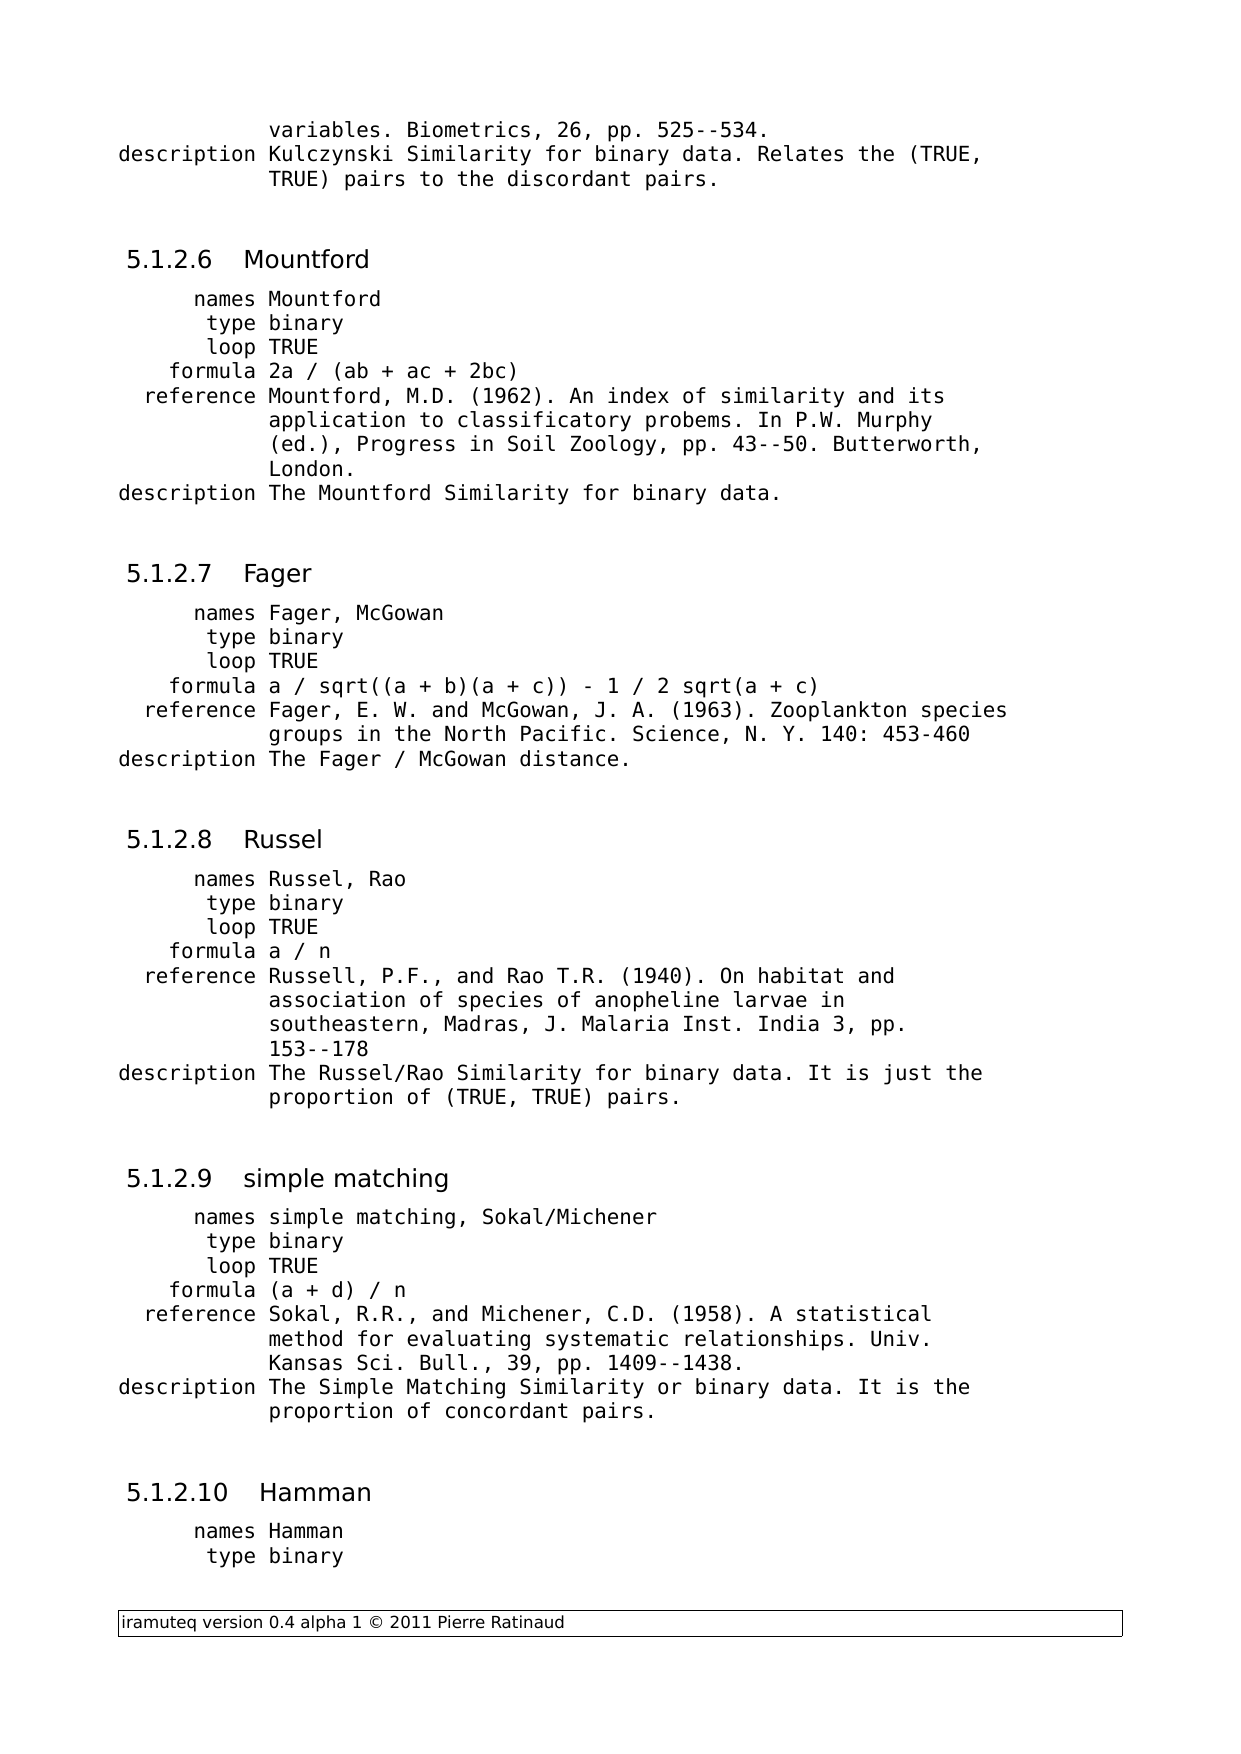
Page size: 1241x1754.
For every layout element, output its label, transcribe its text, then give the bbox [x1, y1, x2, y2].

text variables. Biometrics, 26, pp. 525--534. [118, 118, 1122, 142]
text description The Simple Matching Similarity or binary data. It is the [118, 1375, 1122, 1399]
text description The Mountford Similarity for binary data. [118, 481, 1122, 505]
text reference Mountford, M.D. (1962). An index of similarity and its [118, 384, 1122, 408]
subtitle simple matching [118, 1164, 1122, 1193]
subtitle Russel [118, 825, 1122, 854]
text reference Russell, P.F., and Rao T.R. (1940). On habitat and [118, 964, 1122, 988]
subtitle Hamman [118, 1478, 1122, 1507]
text (ed.), Progress in Soil Zoology, pp. 43--50. Butterworth, [118, 432, 1122, 457]
text type binary [118, 1229, 1122, 1254]
text method for evaluating systematic relationships. Univ. [118, 1327, 1122, 1351]
text formula a / sqrt((a + b)(a + c)) - 1 / 2 sqrt(a + c) [118, 674, 1122, 698]
text formula a / n [118, 939, 1122, 964]
text proportion of concordant pairs. [118, 1399, 1122, 1424]
text names simple matching, Sokal/Michener [118, 1205, 1122, 1229]
text reference Sokal, R.R., and Michener, C.D. (1958). A statistical [118, 1302, 1122, 1327]
text formula (a + d) / n [118, 1278, 1122, 1302]
text names Hamman [118, 1519, 1122, 1544]
text type binary [118, 311, 1122, 335]
text London. [118, 457, 1122, 481]
text groups in the North Pacific. Science, N. Y. 140: 453-460 [118, 722, 1122, 747]
text loop TRUE [118, 915, 1122, 939]
text reference Fager, E. W. and McGowan, J. A. (1963). Zooplankton species [118, 698, 1122, 722]
text type binary [118, 625, 1122, 649]
text loop TRUE [118, 649, 1122, 674]
text loop TRUE [118, 1254, 1122, 1278]
text names Fager, McGowan [118, 601, 1122, 625]
text TRUE) pairs to the discordant pairs. [118, 167, 1122, 191]
text proportion of (TRUE, TRUE) pairs. [118, 1085, 1122, 1109]
text type binary [118, 1544, 1122, 1568]
text formula 2a / (ab + ac + 2bc) [118, 359, 1122, 384]
text names Russel, Rao [118, 867, 1122, 891]
text type binary [118, 891, 1122, 915]
text application to classificatory probems. In P.W. Murphy [118, 408, 1122, 432]
text description The Fager / McGowan distance. [118, 747, 1122, 771]
text names Mountford [118, 287, 1122, 311]
subtitle Mountford [118, 245, 1122, 274]
text association of species of anopheline larvae in [118, 988, 1122, 1012]
text southeastern, Madras, J. Malaria Inst. India 3, pp. [118, 1012, 1122, 1037]
text loop TRUE [118, 335, 1122, 359]
subtitle Fager [118, 560, 1122, 588]
text description Kulczynski Similarity for binary data. Relates the (TRUE, [118, 142, 1122, 167]
text Kansas Sci. Bull., 39, pp. 1409--1438. [118, 1351, 1122, 1375]
text description The Russel/Rao Similarity for binary data. It is just the [118, 1061, 1122, 1085]
text 153--178 [118, 1037, 1122, 1061]
